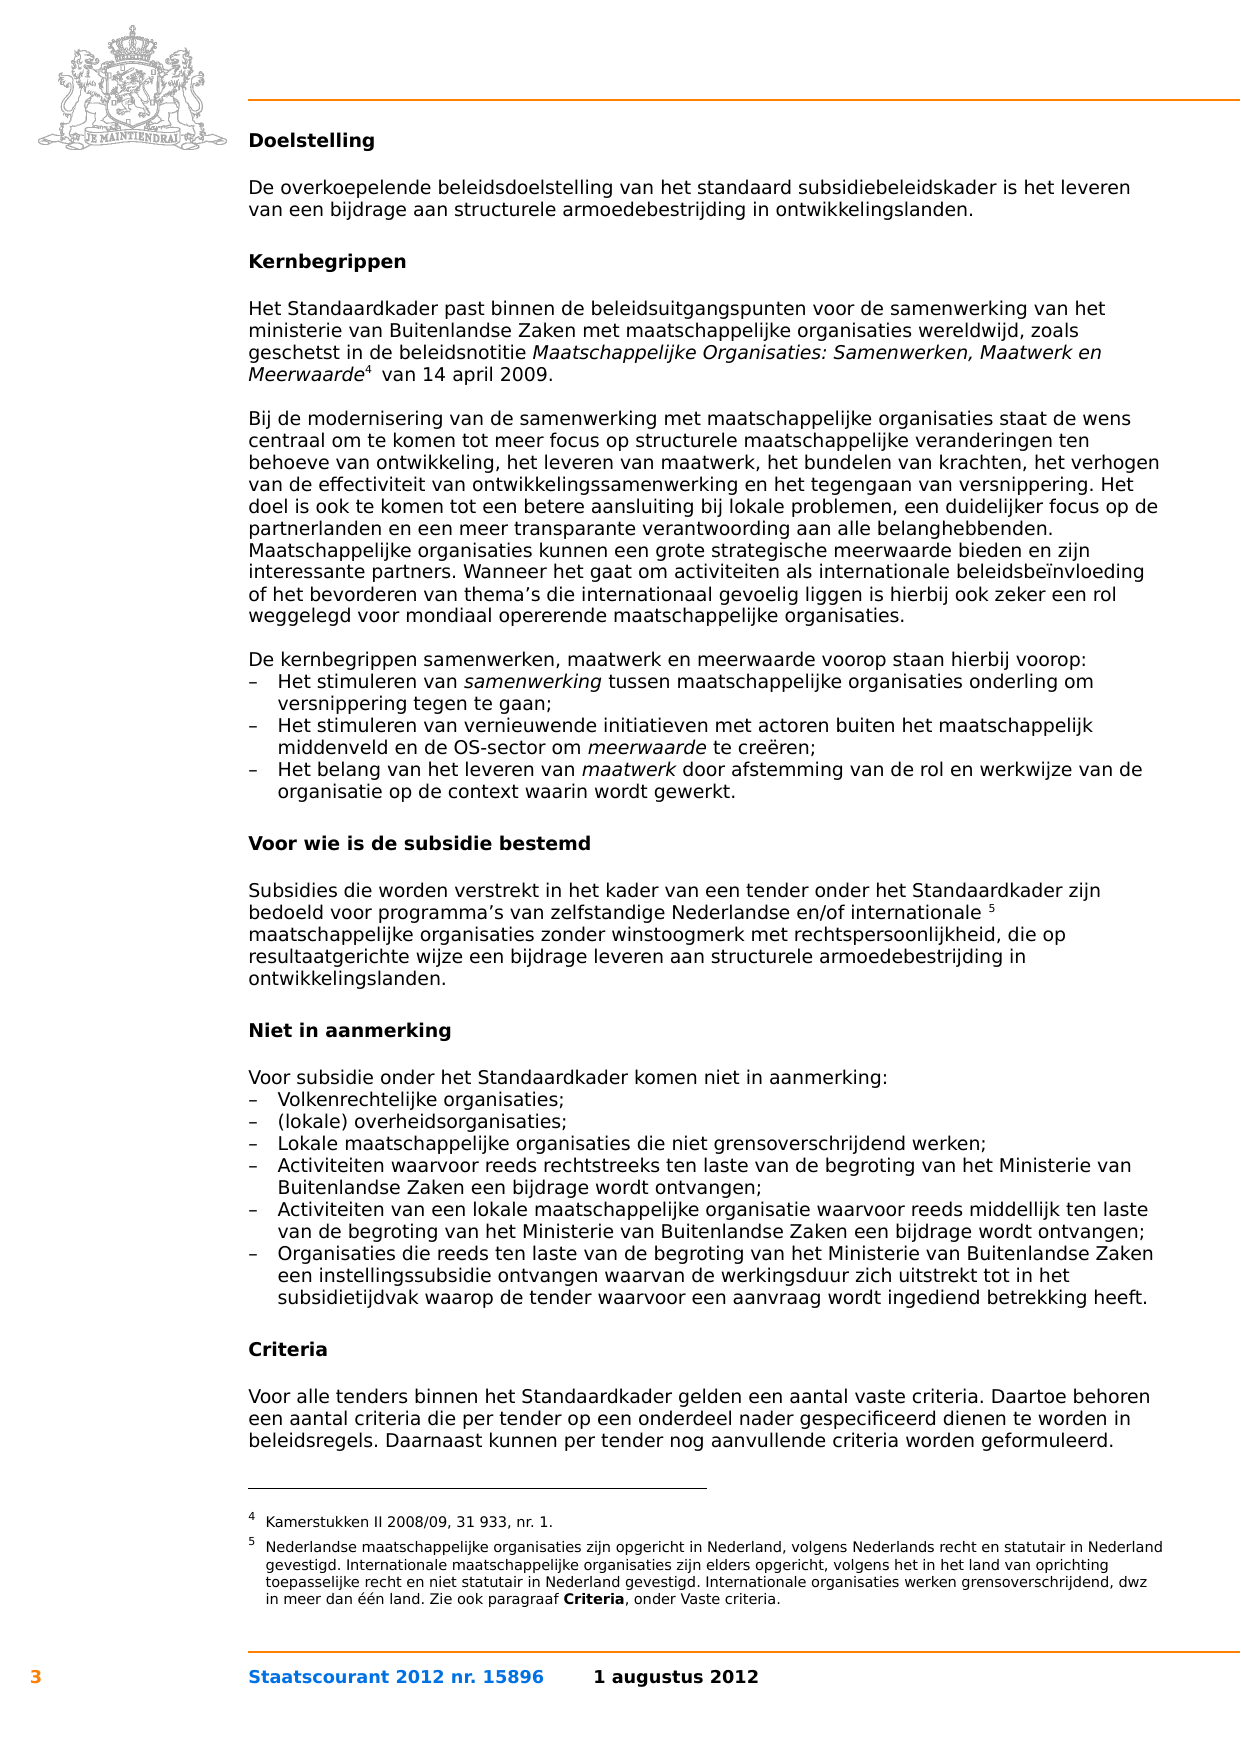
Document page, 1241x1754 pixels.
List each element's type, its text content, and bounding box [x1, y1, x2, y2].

text Kamerstukken II 2008/09, 31 933, nr. 1. [248, 1510, 1163, 1532]
text – Activiteiten van een lokale maatschappelijke organisatie waarvoor reeds middellijk ten laste van de begroting van het Ministerie van Buitenlandse Zaken een bijdrage wordt ontvangen; [248, 1199, 1163, 1243]
subtitle Doelstelling [248, 130, 1163, 152]
text – Het stimuleren van samenwerking tussen maatschappelijke organisaties onderling om versnippering tegen te gaan; [248, 671, 1163, 715]
text – Volkenrechtelijke organisaties; [248, 1089, 1163, 1111]
text Bij de modernisering van de samenwerking met maatschappelijke organisaties staat de wens centraal om te komen tot meer focus op structurele maatschappelijke veranderingen ten behoeve van ontwikkeling, het leveren van maatwerk, het bundelen van krachten, het verhogen van de effectiviteit van ontwikkelingssamenwerking en het tegengaan van versnippering. Het doel is ook te komen tot een betere aansluiting bij lokale problemen, een duidelijker focus op de partnerlanden en een meer transparante verantwoording aan alle belanghebbenden. Maatschappelijke organisaties kunnen een grote strategische meerwaarde bieden en zijn interessante partners. Wanneer het gaat om activiteiten als internationale beleidsbeïnvloeding of het bevorderen van thema’s die internationaal gevoelig liggen is hierbij ook zeker een rol weggelegd voor mondiaal opererende maatschappelijke organisaties. [248, 408, 1163, 627]
subtitle Niet in aanmerking [248, 1020, 1163, 1042]
text Het Standaardkader past binnen de beleidsuitgangspunten voor de samenwerking van het ministerie van Buitenlandse Zaken met maatschappelijke organisaties wereldwijd, zoals geschetst in de beleidsnotitie Maatschappelijke Organisaties: Samenwerken, Maatwerk en Meerwaarde van 14 april 2009. [248, 298, 1163, 386]
text – Het stimuleren van vernieuwende initiatieven met actoren buiten het maatschappelijk middenveld en de OS-sector om meerwaarde te creëren; [248, 715, 1163, 759]
subtitle Criteria [248, 1339, 1163, 1361]
text Voor alle tenders binnen het Standaardkader gelden een aantal vaste criteria. Daartoe behoren een aantal criteria die per tender op een onderdeel nader gespecificeerd dienen te worden in beleidsregels. Daarnaast kunnen per tender nog aanvullende criteria worden geformuleerd. [248, 1386, 1163, 1452]
subtitle Kernbegrippen [248, 251, 1163, 273]
subtitle Voor wie is de subsidie bestemd [248, 833, 1163, 855]
text – Lokale maatschappelijke organisaties die niet grensoverschrijdend werken; [248, 1133, 1163, 1155]
text – Organisaties die reeds ten laste van de begroting van het Ministerie van Buitenlandse Zaken een instellingssubsidie ontvangen waarvan de werkingsduur zich uitstrekt tot in het subsidietijdvak waarop de tender waarvoor een aanvraag wordt ingediend betrekking heeft. [248, 1243, 1163, 1309]
text Subsidies die worden verstrekt in het kader van een tender onder het Standaardkader zijn bedoeld voor programma’s van zelfstandige Nederlandse en/of internationale maatschappelijke organisaties zonder winstoogmerk met rechtspersoonlijkheid, die op resultaatgerichte wijze een bijdrage leveren aan structurele armoedebestrijding in ontwikkelingslanden. [248, 880, 1163, 990]
text Voor subsidie onder het Standaardkader komen niet in aanmerking: [248, 1067, 1163, 1089]
text – (lokale) overheidsorganisaties; [248, 1111, 1163, 1133]
text – Het belang van het leveren van maatwerk door afstemming van de rol en werkwijze van de organisatie op de context waarin wordt gewerkt. [248, 759, 1163, 803]
text De kernbegrippen samenwerken, maatwerk en meerwaarde voorop staan hierbij voorop: [248, 649, 1163, 671]
picture [38, 25, 227, 150]
text Nederlandse maatschappelijke organisaties zijn opgericht in Nederland, volgens Nederlands recht en statutair in Nederland gevestigd. Internationale maatschappelijke organisaties zijn elders opgericht, volgens het in het land van oprichting toepasselijke recht en niet statutair in Nederland gevestigd. Internationale organisaties werken grensoverschrijdend, dwz in meer dan één land. Zie ook paragraaf Criteria, onder Vaste criteria. [248, 1535, 1163, 1608]
text – Activiteiten waarvoor reeds rechtstreeks ten laste van de begroting van het Ministerie van Buitenlandse Zaken een bijdrage wordt ontvangen; [248, 1155, 1163, 1199]
text De overkoepelende beleidsdoelstelling van het standaard subsidiebeleidskader is het leveren van een bijdrage aan structurele armoedebestrijding in ontwikkelingslanden. [248, 177, 1163, 221]
